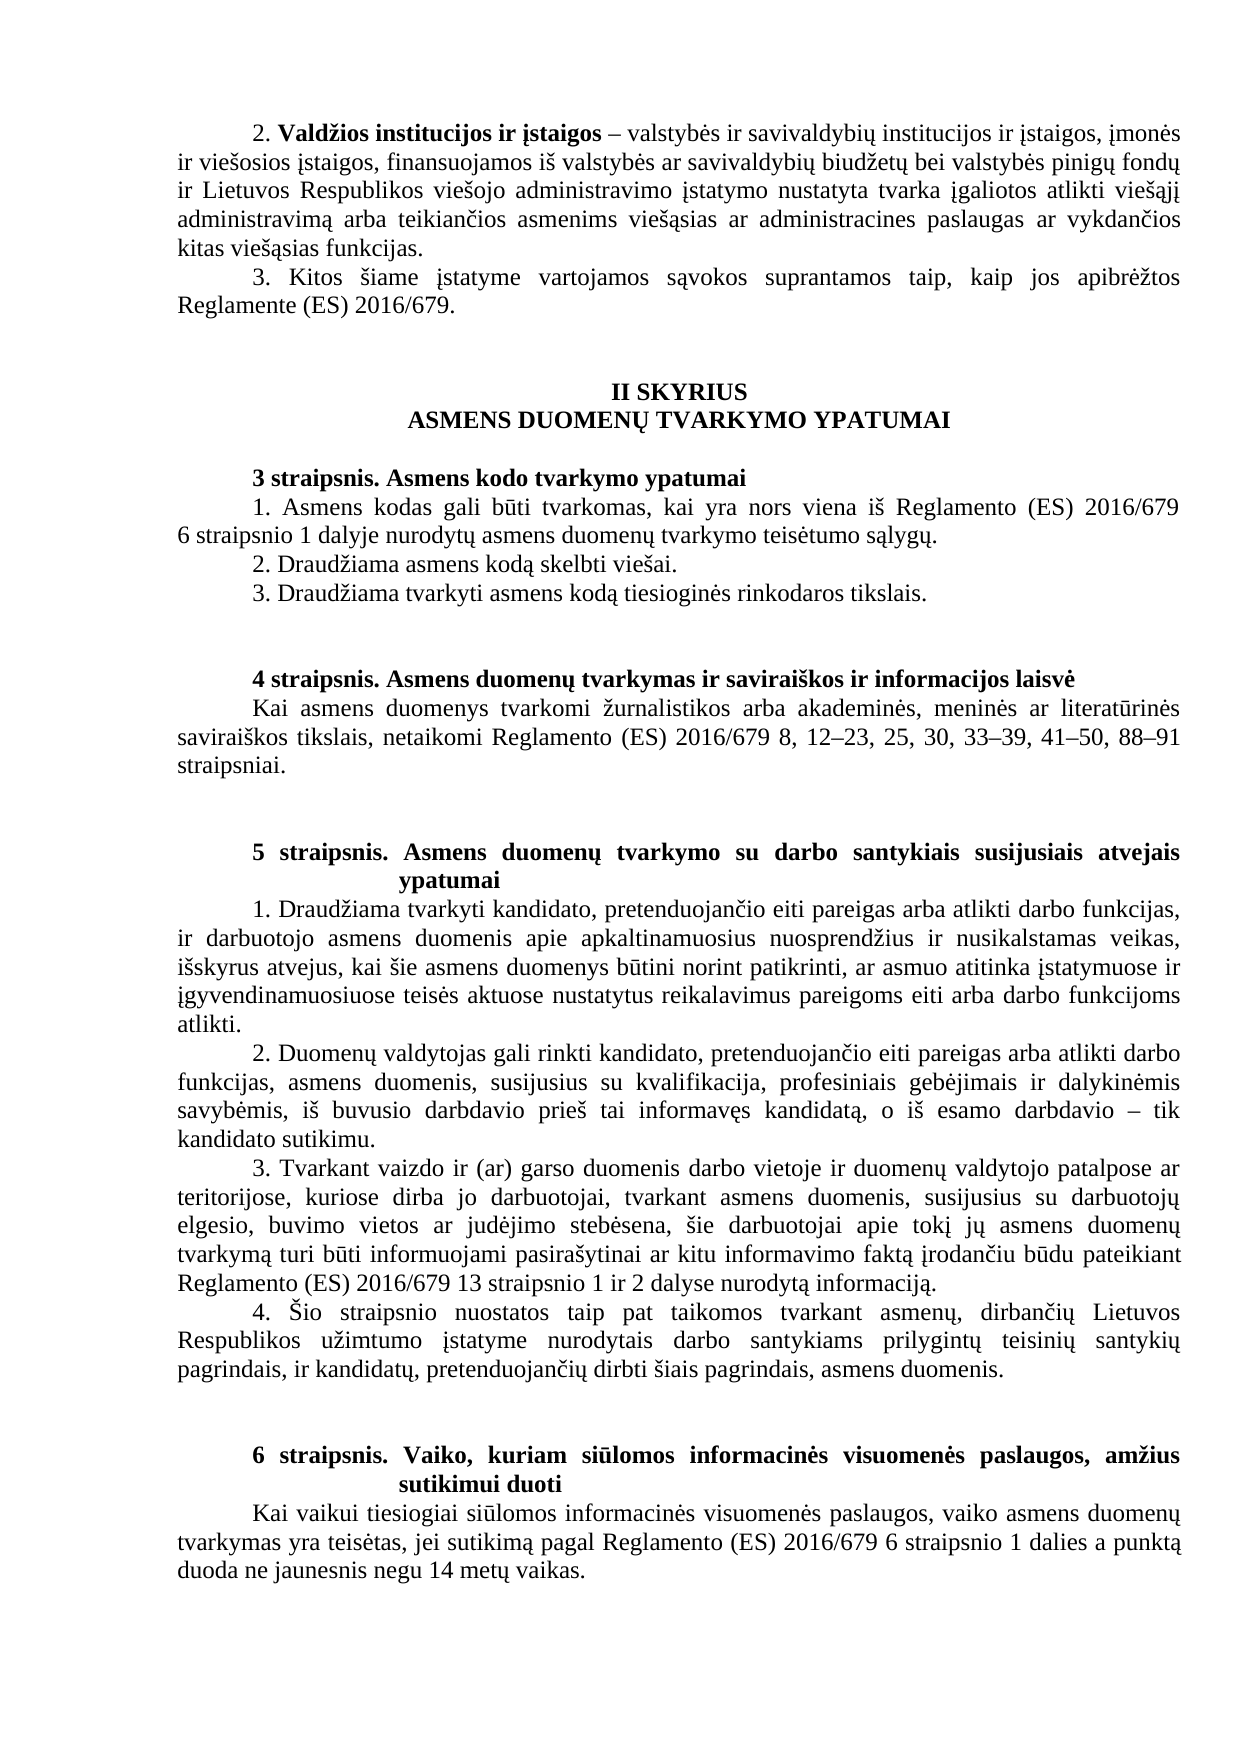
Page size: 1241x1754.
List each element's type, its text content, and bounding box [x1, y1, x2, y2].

text Kai asmens duomenys tvarkomi žurnalistikos arba akademinės, meninės ar literatūrinės saviraiškos tikslais, netaikomi Reglamento (ES) 2016/679 8, 12–23, 25, 30, 33–39, 41–50, 88–91 straipsniai. [177, 693, 1181, 779]
text 3 straipsnis. Asmens kodo tvarkymo ypatumai [177, 463, 1181, 492]
text II SKYRIUS [177, 377, 1181, 406]
text 1. Draudžiama tvarkyti kandidato, pretenduojančio eiti pareigas arba atlikti darbo funkcijas, ir darbuotojo asmens duomenis apie apkaltinamuosius nuosprendžius ir nusikalstamas veikas, išskyrus atvejus, kai šie asmens duomenys būtini norint patikrinti, ar asmuo atitinka įstatymuose ir įgyvendinamuosiuose teisės aktuose nustatytus reikalavimus pareigoms eiti arba darbo funkcijoms atlikti. [177, 894, 1181, 1038]
text 1. Asmens kodas gali būti tvarkomas, kai yra nors viena iš Reglamento (ES) 2016/679 6 straipsnio 1 dalyje nurodytų asmens duomenų tvarkymo teisėtumo sąlygų. [177, 492, 1181, 549]
text 5 straipsnis. Asmens duomenų tvarkymo su darbo santykiais susijusiais atvejais ypatumai [252, 837, 1181, 894]
text 2. Draudžiama asmens kodą skelbti viešai. [177, 549, 1181, 578]
text 4 straipsnis. Asmens duomenų tvarkymas ir saviraiškos ir informacijos laisvė [177, 664, 1181, 693]
text 3. Draudžiama tvarkyti asmens kodą tiesioginės rinkodaros tikslais. [177, 578, 1181, 607]
text 3. Tvarkant vaizdo ir (ar) garso duomenis darbo vietoje ir duomenų valdytojo patalpose ar teritorijose, kuriose dirba jo darbuotojai, tvarkant asmens duomenis, susijusius su darbuotojų elgesio, buvimo vietos ar judėjimo stebėsena, šie darbuotojai apie tokį jų asmens duomenų tvarkymą turi būti informuojami pasirašytinai ar kitu informavimo faktą įrodančiu būdu pateikiant Reglamento (ES) 2016/679 13 straipsnio 1 ir 2 dalyse nurodytą informaciją. [177, 1153, 1181, 1297]
text ASMENS DUOMENŲ TVARKYMO YPATUMAI [177, 406, 1181, 434]
text 4. Šio straipsnio nuostatos taip pat taikomos tvarkant asmenų, dirbančių Lietuvos Respublikos užimtumo įstatyme nurodytais darbo santykiams prilygintų teisinių santykių pagrindais, ir kandidatų, pretenduojančių dirbti šiais pagrindais, asmens duomenis. [177, 1297, 1181, 1383]
text Kai vaikui tiesiogiai siūlomos informacinės visuomenės paslaugos, vaiko asmens duomenų tvarkymas yra teisėtas, jei sutikimą pagal Reglamento (ES) 2016/679 6 straipsnio 1 dalies a punktą duoda ne jaunesnis negu 14 metų vaikas. [177, 1498, 1181, 1584]
text 3. Kitos šiame įstatyme vartojamos sąvokos suprantamos taip, kaip jos apibrėžtos Reglamente (ES) 2016/679. [177, 262, 1181, 319]
text 6 straipsnis. Vaiko, kuriam siūlomos informacinės visuomenės paslaugos, amžius sutikimui duoti [252, 1441, 1181, 1498]
text 2. Valdžios institucijos ir įstaigos – valstybės ir savivaldybių institucijos ir įstaigos, įmonės ir viešosios įstaigos, finansuojamos iš valstybės ar savivaldybių biudžetų bei valstybės pinigų fondų ir Lietuvos Respublikos viešojo administravimo įstatymo nustatyta tvarka įgaliotos atlikti viešąjį administravimą arba teikiančios asmenims viešąsias ar administracines paslaugas ar vykdančios kitas viešąsias funkcijas. [177, 118, 1181, 262]
text 2. Duomenų valdytojas gali rinkti kandidato, pretenduojančio eiti pareigas arba atlikti darbo funkcijas, asmens duomenis, susijusius su kvalifikacija, profesiniais gebėjimais ir dalykinėmis savybėmis, iš buvusio darbdavio prieš tai informavęs kandidatą, o iš esamo darbdavio – tik kandidato sutikimu. [177, 1038, 1181, 1153]
